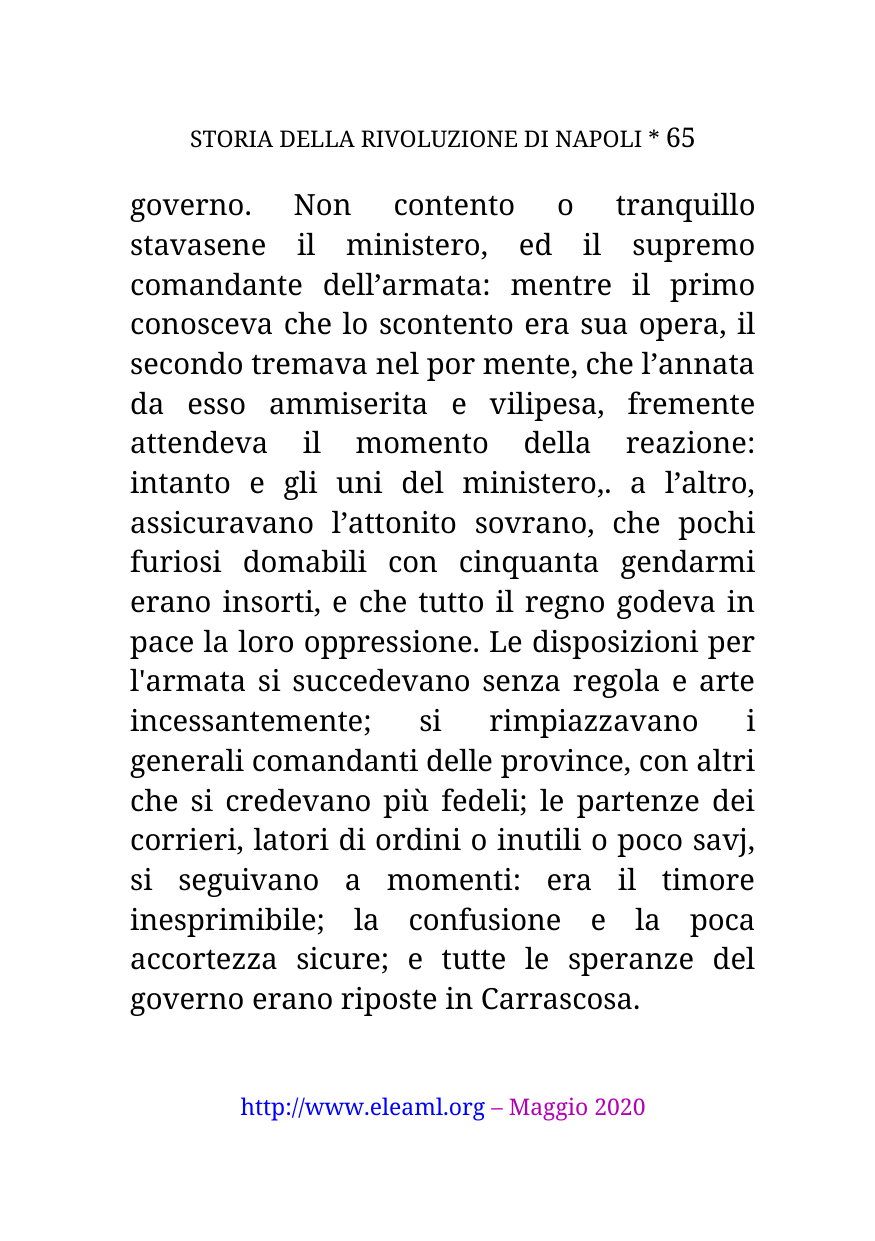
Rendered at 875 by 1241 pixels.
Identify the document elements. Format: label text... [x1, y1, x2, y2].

text governo. Non contento o tranquillo stavasene il ministero, ed il supremo comandante dell’armata: mentre il primo conosceva che lo scontento era sua opera, il secondo tremava nel por mente, che l’annata da esso ammiserita e vilipesa, fremente attendeva il momento della reazione: intanto e gli uni del ministero,. a l’altro, assicuravano l’attonito sovrano, che pochi furiosi domabili con cinquanta gendarmi erano insorti, e che tutto il regno godeva in pace la loro oppressione. Le disposizioni per l'armata si succedevano senza regola e arte incessantemente; si rimpiazzavano i generali comandanti delle province, con altri che si credevano più fedeli; le partenze dei corrieri, latori di ordini o inutili o poco savj, si seguivano a momenti: era il timore inesprimibile; la confusione e la poca accortezza sicure; e tutte le speranze del governo erano riposte in Carrascosa. [130, 184, 756, 1018]
